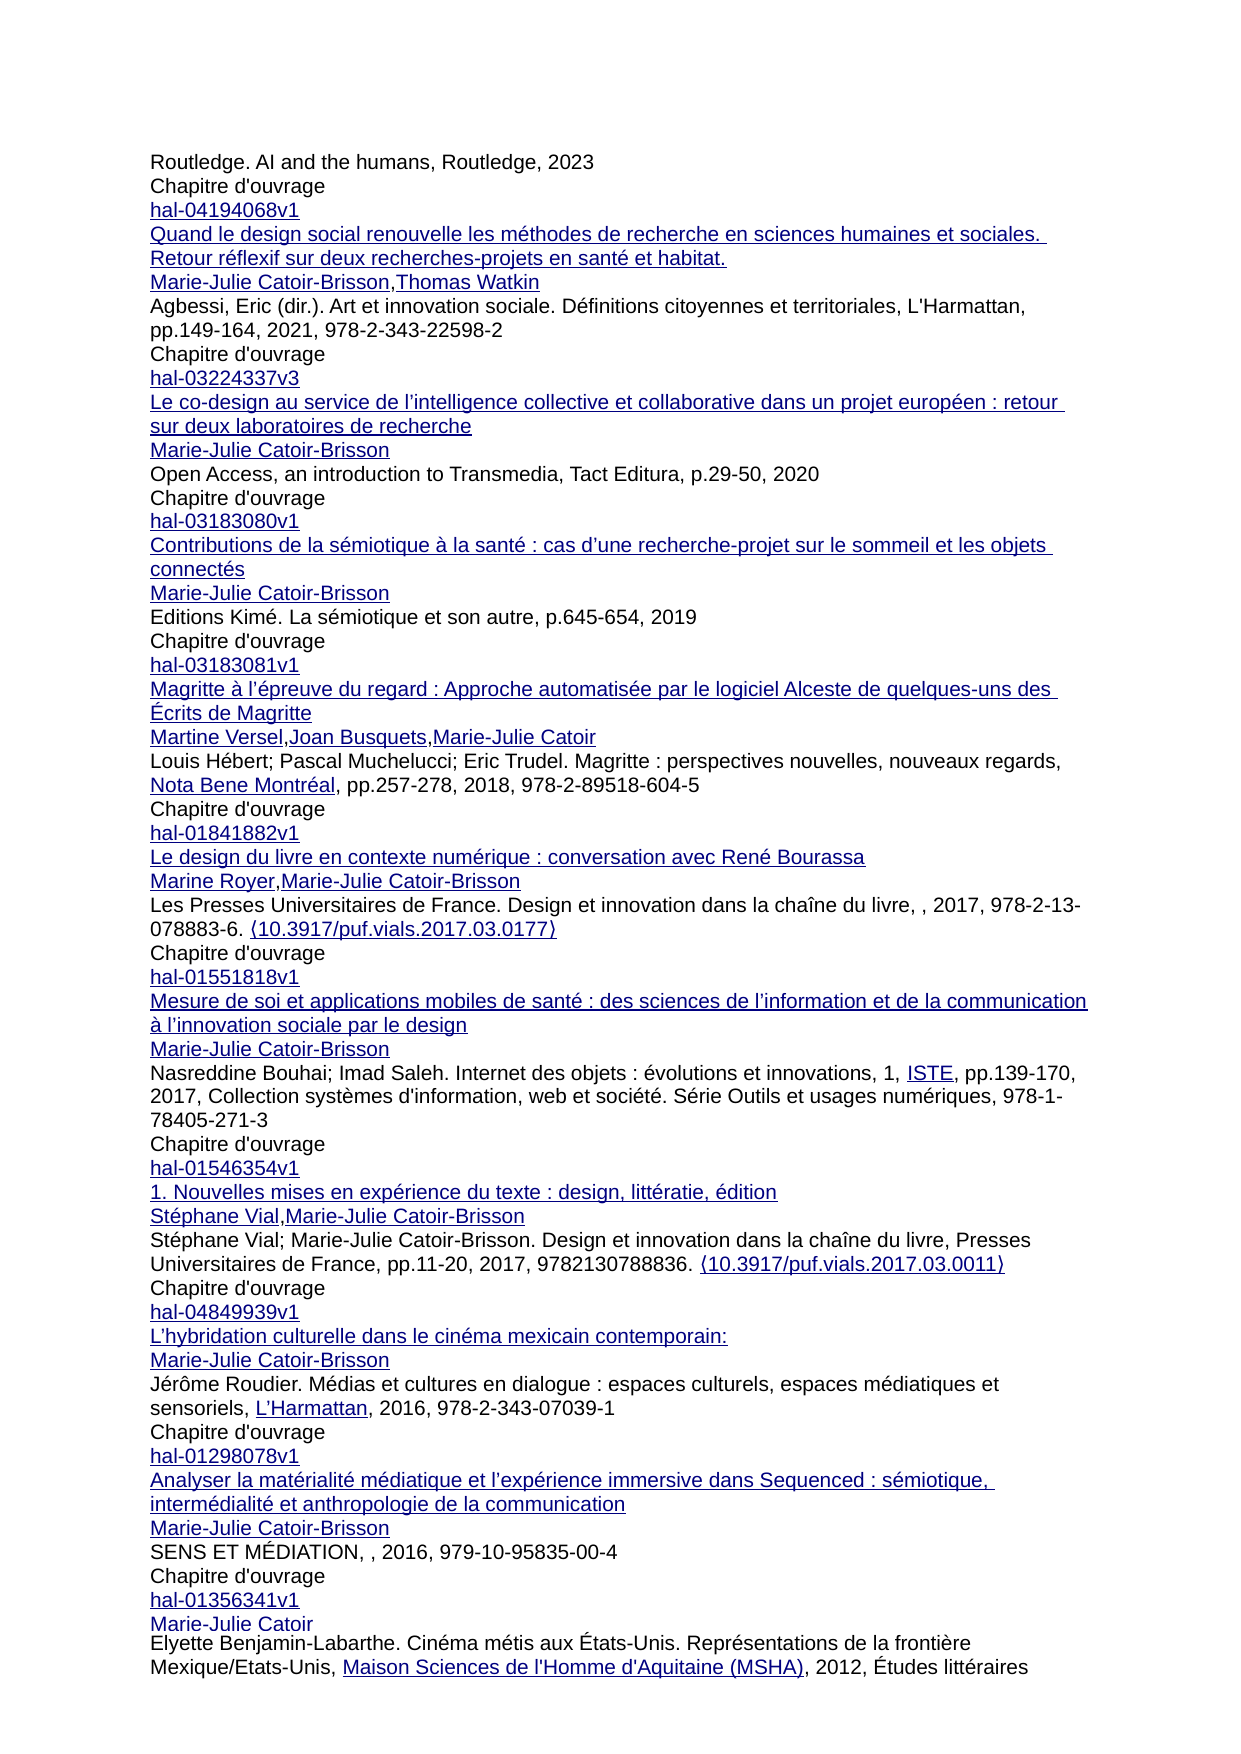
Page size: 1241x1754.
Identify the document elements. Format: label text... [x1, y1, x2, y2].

table_cell Le co-design au service de l’intelligence collective et collaborative dans un projet européen : retour sur deux laboratoires de recherche Marie-Julie Catoir-Brisson Open Access, an introduction to Transmedia, Tact Editura, p.29-50, 2020 Chapitre d'ouvrage hal-03183080v1 [150, 390, 1090, 533]
table_cell Contributions de la sémiotique à la santé : cas d’une recherche-projet sur le sommeil et les objets connectés Marie-Julie Catoir-Brisson Editions Kimé. La sémiotique et son autre, p.645-654, 2019 Chapitre d'ouvrage hal-03183081v1 [150, 533, 1090, 677]
table_header The Bestiary of AI. A Decision-making Tool for the Design of Future Companion Species Julien Pierre,Marie-Julie Catoir-Brisson Routledge. AI and the humans, Routledge, 2023 Chapitre d'ouvrage hal-04194068v1 [150, 150, 1090, 222]
table_cell 1. Nouvelles mises en expérience du texte : design, littératie, édition Stéphane Vial,Marie-Julie Catoir-Brisson Stéphane Vial; Marie-Julie Catoir-Brisson. Design et innovation dans la chaîne du livre, Presses Universitaires de France, pp.11-20, 2017, 9782130788836. ⟨10.3917/puf.vials.2017.03.0011⟩ Chapitre d'ouvrage hal-04849939v1 [150, 1180, 1090, 1324]
table_cell Le design du livre en contexte numérique : conversation avec René Bourassa Marine Royer,Marie-Julie Catoir-Brisson Les Presses Universitaires de France. Design et innovation dans la chaîne du livre, , 2017, 978-2-13-078883-6. ⟨10.3917/puf.vials.2017.03.0177⟩ Chapitre d'ouvrage hal-01551818v1 [150, 845, 1090, 988]
table_cell Quand le design social renouvelle les méthodes de recherche en sciences humaines et sociales. Retour réflexif sur deux recherches-projets en santé et habitat. Marie-Julie Catoir-Brisson,Thomas Watkin Agbessi, Eric (dir.). Art et innovation sociale. Définitions citoyennes et territoriales, L'Harmattan, pp.149-164, 2021, 978-2-343-22598-2 Chapitre d'ouvrage hal-03224337v3 [150, 222, 1090, 389]
table_cell L’hybridation culturelle dans le cinéma mexicain contemporain: Marie-Julie Catoir-Brisson Jérôme Roudier. Médias et cultures en dialogue : espaces culturels, espaces médiatiques et sensoriels, L’Harmattan, 2016, 978-2-343-07039-1 Chapitre d'ouvrage hal-01298078v1 [150, 1324, 1090, 1468]
table_cell Magritte à l’épreuve du regard : Approche automatisée par le logiciel Alceste de quelques-uns des Écrits de Magritte Martine Versel,Joan Busquets,Marie-Julie Catoir Louis Hébert; Pascal Muchelucci; Eric Trudel. Magritte : perspectives nouvelles, nouveaux regards, Nota Bene Montréal, pp.257-278, 2018, 978-2-89518-604-5 Chapitre d'ouvrage hal-01841882v1 [150, 677, 1090, 845]
table_cell Analyser la matérialité médiatique et l’expérience immersive dans Sequenced : sémiotique, intermédialité et anthropologie de la communication Marie-Julie Catoir-Brisson SENS ET MÉDIATION, , 2016, 979-10-95835-00-4 Chapitre d'ouvrage hal-01356341v1 [150, 1468, 1090, 1611]
table_cell Mesure de soi et applications mobiles de santé : des sciences de l’information et de la communication à l’innovation sociale par le design Marie-Julie Catoir-Brisson Nasreddine Bouhai; Imad Saleh. Internet des objets : évolutions et innovations, 1, ISTE, pp.139-170, 2017, Collection systèmes d'information, web et société. Série Outils et usages numériques, 978-1-78405-271-3 Chapitre d'ouvrage hal-01546354v1 [150, 989, 1090, 1180]
table_cell Les frontières physiques, politiques et symboliques dans Babel Marie-Julie Catoir Elyette Benjamin-Labarthe. Cinéma métis aux États-Unis. Représentations de la frontière Mexique/Etats-Unis, Maison Sciences de l'Homme d'Aquitaine (MSHA), 2012, Études littéraires d'Amérique du Nord, 9782858924127 Chapitre d'ouvrage hal-01842027v1 [150, 1611, 1090, 1679]
